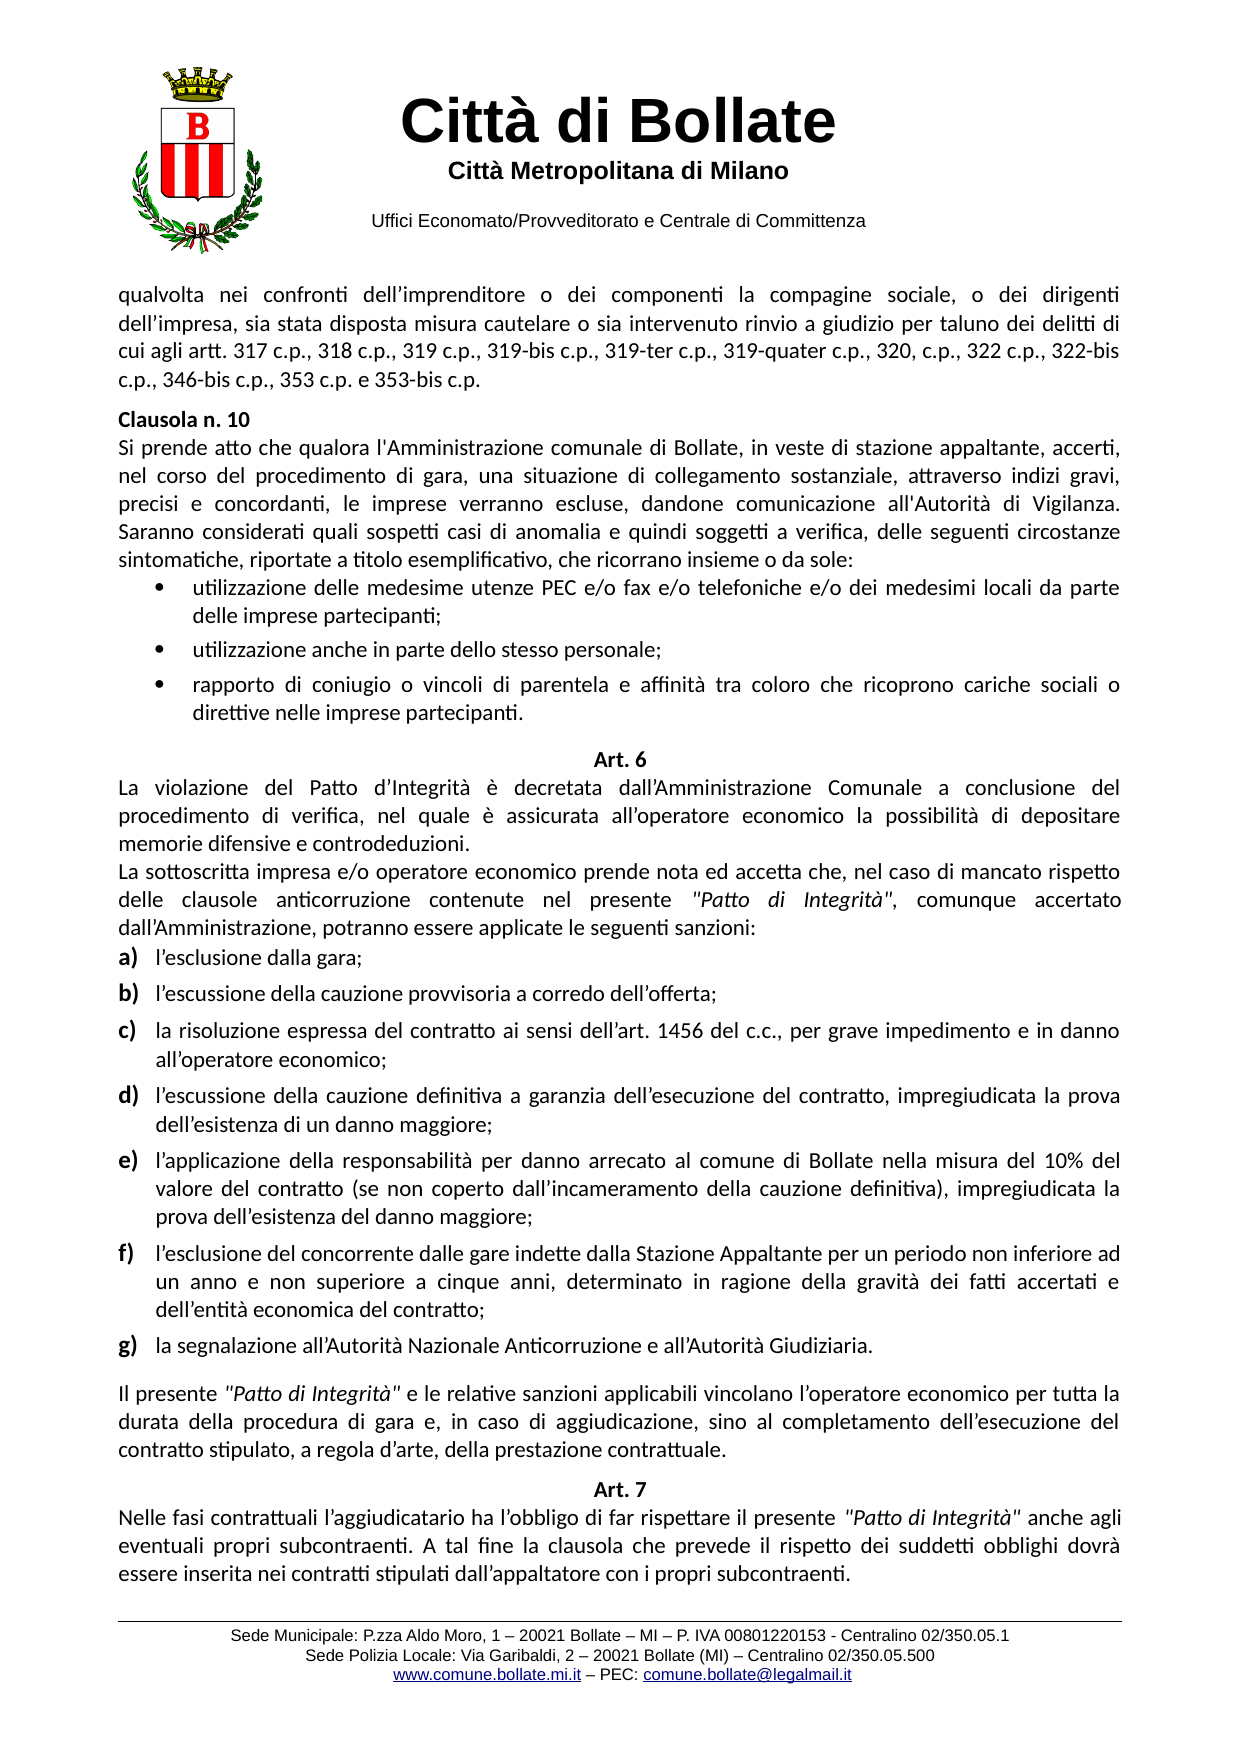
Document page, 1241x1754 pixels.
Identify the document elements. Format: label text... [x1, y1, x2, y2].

list l’esclusione dalla gara; [118, 941, 1122, 971]
text Art. 7 [118, 1475, 1122, 1503]
text Art. 6 [118, 745, 1122, 773]
text Si prende atto che qualora l'Amministrazione comunale di Bollate, in veste di stazione appaltante, accerti, nel corso del procedimento di gara, una situazione di collegamento sostanziale, attraverso indizi gravi, precisi e concordanti, le imprese verranno escluse, dandone comunicazione all'Autorità di Vigilanza. Saranno considerati quali sospetti casi di anomalia e quindi soggetti a verifica, delle seguenti circostanze sintomatiche, riportate a titolo esemplificativo, che ricorrano insieme o da sole: [118, 433, 1122, 573]
picture [120, 65, 274, 257]
text Nelle fasi contrattuali l’aggiudicatario ha l’obbligo di far rispettare il presente "Patto di Integrità" anche agli eventuali propri subcontraenti. A tal fine la clausola che prevede il rispetto dei suddetti obblighi dovrà essere inserita nei contratti stipulati dall’appaltatore con i propri subcontraenti. [118, 1503, 1122, 1587]
list la risoluzione espressa del contratto ai sensi dell’art. 1456 del c.c., per grave impedimento e in danno all’operatore economico; [118, 1014, 1122, 1073]
list utilizzazione anche in parte dello stesso personale; [155, 636, 1122, 664]
text qualvolta nei confronti dell’imprenditore o dei componenti la compagine sociale, o dei dirigenti dell’impresa, sia stata disposta misura cautelare o sia intervenuto rinvio a giudizio per taluno dei delitti di cui agli artt. 317 c.p., 318 c.p., 319 c.p., 319-bis c.p., 319-ter c.p., 319-quater c.p., 320, c.p., 322 c.p., 322-bis c.p., 346-bis c.p., 353 c.p. e 353-bis c.p. [118, 281, 1122, 393]
list l’applicazione della responsabilità per danno arrecato al comune di Bollate nella misura del 10% del valore del contratto (se non coperto dall’incameramento della cauzione definitiva), impregiudicata la prova dell’esistenza del danno maggiore; [118, 1144, 1122, 1231]
list rapporto di coniugio o vincoli di parentela e affinità tra coloro che ricoprono cariche sociali o direttive nelle imprese partecipanti. [155, 670, 1122, 726]
list la segnalazione all’Autorità Nazionale Anticorruzione e all’Autorità Giudiziaria. [118, 1329, 1122, 1360]
list l’escussione della cauzione definitiva a garanzia dell’esecuzione del contratto, impregiudicata la prova dell’esistenza di un danno maggiore; [118, 1079, 1122, 1138]
text La violazione del Patto d’Integrità è decretata dall’Amministrazione Comunale a conclusione del procedimento di verifica, nel quale è assicurata all’operatore economico la possibilità di depositare memorie difensive e controdeduzioni. [118, 773, 1122, 857]
text Il presente "Patto di Integrità" e le relative sanzioni applicabili vincolano l’operatore economico per tutta la durata della procedura di gara e, in caso di aggiudicazione, sino al completamento dell’esecuzione del contratto stipulato, a regola d’arte, della prestazione contrattuale. [118, 1379, 1122, 1463]
list l’esclusione del concorrente dalle gare indette dalla Stazione Appaltante per un periodo non inferiore ad un anno e non superiore a cinque anni, determinato in ragione della gravità dei fatti accertati e dell’entità economica del contratto; [118, 1237, 1122, 1323]
list l’escussione della cauzione provvisoria a corredo dell’offerta; [118, 978, 1122, 1008]
text La sottoscritta impresa e/o operatore economico prende nota ed accetta che, nel caso di mancato rispetto delle clausole anticorruzione contenute nel presente "Patto di Integrità", comunque accertato dall’Amministrazione, potranno essere applicate le seguenti sanzioni: [118, 857, 1122, 941]
text Clausola n. 10 [118, 405, 1122, 433]
list utilizzazione delle medesime utenze PEC e/o fax e/o telefoniche e/o dei medesimi locali da parte delle imprese partecipanti; [155, 573, 1122, 629]
